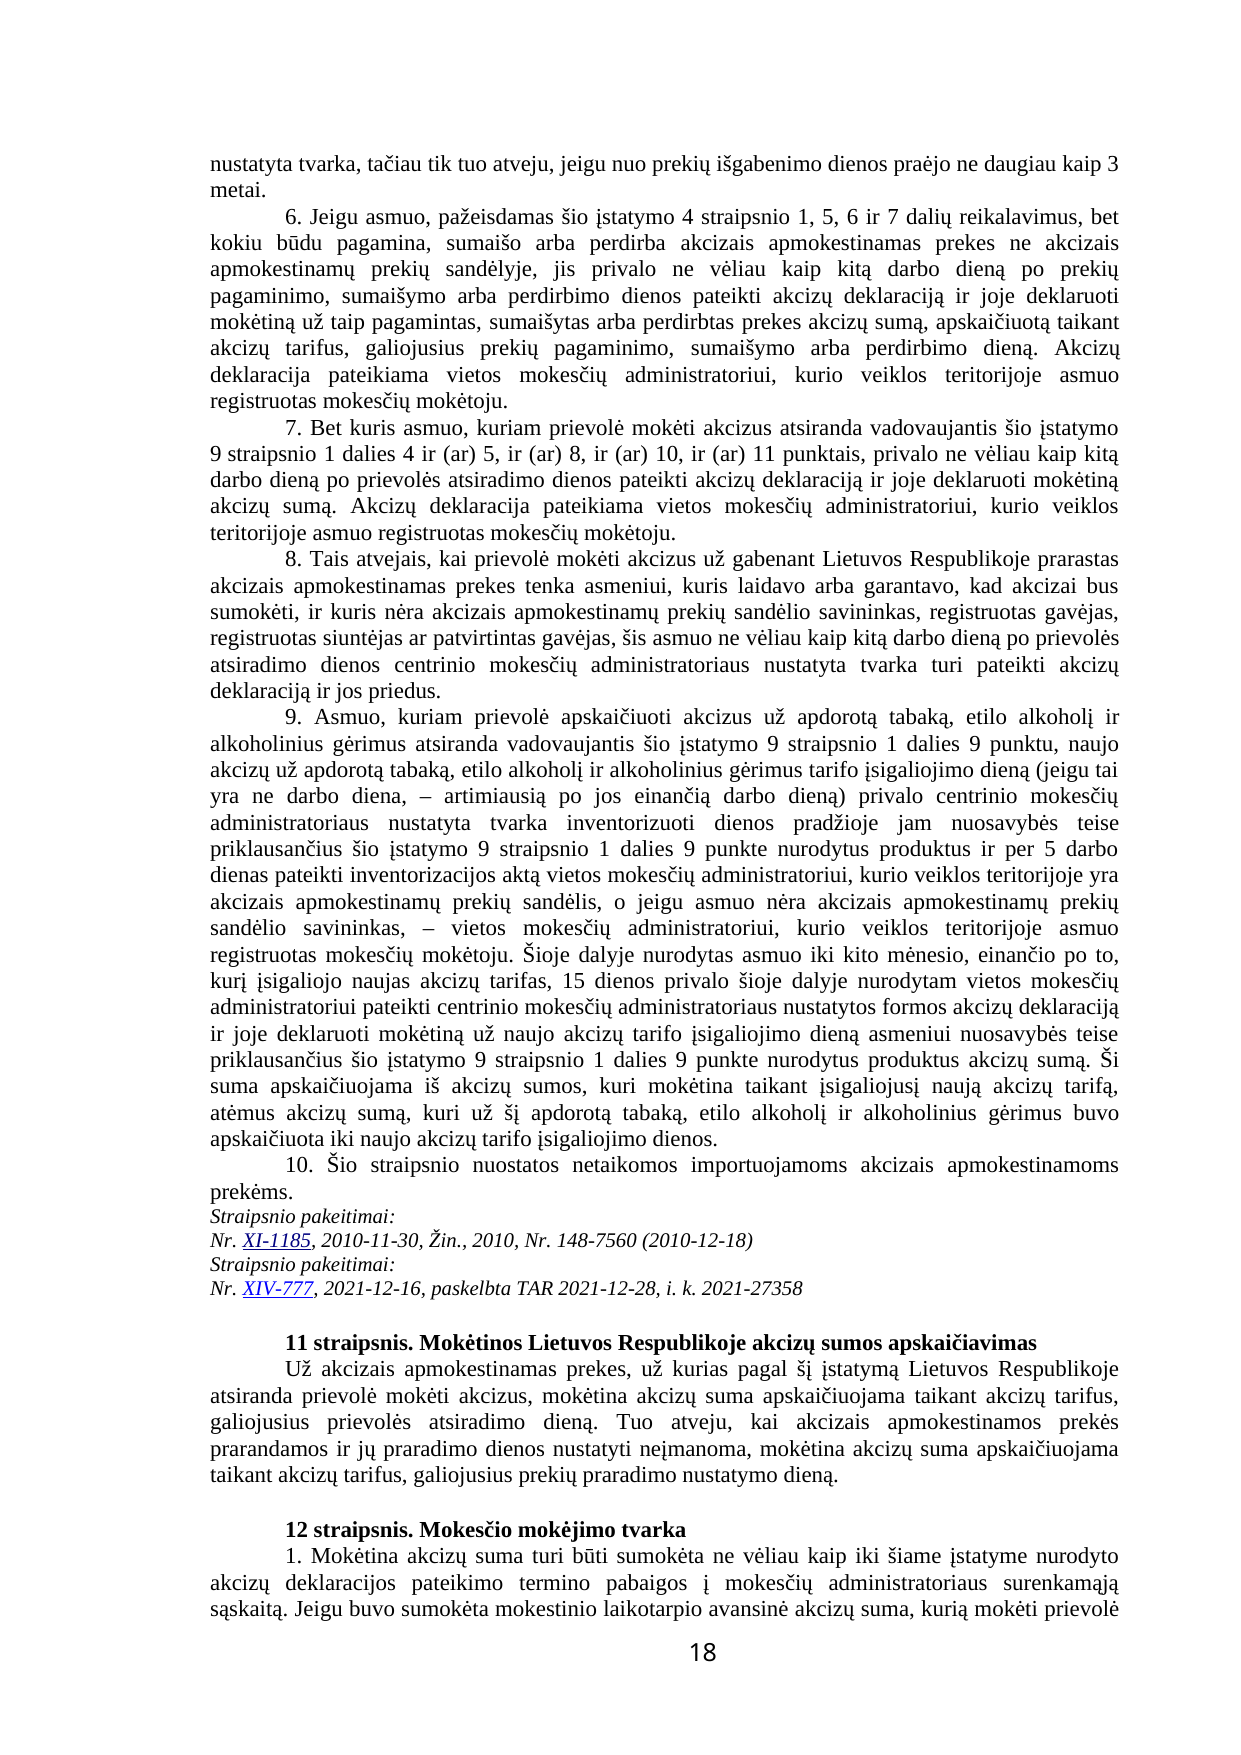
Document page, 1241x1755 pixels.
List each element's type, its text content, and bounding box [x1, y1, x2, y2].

text 6. Jeigu asmuo, pažeisdamas šio įstatymo 4 straipsnio 1, 5, 6 ir 7 dalių reikalavimus, bet kokiu būdu pagamina, sumaišo arba perdirba akcizais apmokestinamas prekes ne akcizais apmokestinamų prekių sandėlyje, jis privalo ne vėliau kaip kitą darbo dieną po prekių pagaminimo, sumaišymo arba perdirbimo dienos pateikti akcizų deklaraciją ir joje deklaruoti mokėtiną už taip pagamintas, sumaišytas arba perdirbtas prekes akcizų sumą, apskaičiuotą taikant akcizų tarifus, galiojusius prekių pagaminimo, sumaišymo arba perdirbimo dieną. Akcizų deklaracija pateikiama vietos mokesčių administratoriui, kurio veiklos teritorijoje asmuo registruotas mokesčių mokėtoju. [210, 203, 1120, 413]
text 11 straipsnis. Mokėtinos Lietuvos Respublikoje akcizų sumos apskaičiavimas [210, 1329, 1120, 1356]
text Straipsnio pakeitimai: [210, 1252, 1120, 1276]
text 1. Mokėtina akcizų suma turi būti sumokėta ne vėliau kaip iki šiame įstatyme nurodyto akcizų deklaracijos pateikimo termino pabaigos į mokesčių administratoriaus surenkamąją sąskaitą. Jeigu buvo sumokėta mokestinio laikotarpio avansinė akcizų suma, kurią mokėti prievolė [210, 1542, 1120, 1621]
text 12 straipsnis. Mokesčio mokėjimo tvarka [210, 1516, 1120, 1542]
text Nr. XIV-777, 2021-12-16, paskelbta TAR 2021-12-28, i. k. 2021-27358 [210, 1276, 1120, 1300]
text 9. Asmuo, kuriam prievolė apskaičiuoti akcizus už apdorotą tabaką, etilo alkoholį ir alkoholinius gėrimus atsiranda vadovaujantis šio įstatymo 9 straipsnio 1 dalies 9 punktu, naujo akcizų už apdorotą tabaką, etilo alkoholį ir alkoholinius gėrimus tarifo įsigaliojimo dieną (jeigu tai yra ne darbo diena, – artimiausią po jos einančią darbo dieną) privalo centrinio mokesčių administratoriaus nustatyta tvarka inventorizuoti dienos pradžioje jam nuosavybės teise priklausančius šio įstatymo 9 straipsnio 1 dalies 9 punkte nurodytus produktus ir per 5 darbo dienas pateikti inventorizacijos aktą vietos mokesčių administratoriui, kurio veiklos teritorijoje yra akcizais apmokestinamų prekių sandėlis, o jeigu asmuo nėra akcizais apmokestinamų prekių sandėlio savininkas, – vietos mokesčių administratoriui, kurio veiklos teritorijoje asmuo registruotas mokesčių mokėtoju. Šioje dalyje nurodytas asmuo iki kito mėnesio, einančio po to, kurį įsigaliojo naujas akcizų tarifas, 15 dienos privalo šioje dalyje nurodytam vietos mokesčių administratoriui pateikti centrinio mokesčių administratoriaus nustatytos formos akcizų deklaraciją ir joje deklaruoti mokėtiną už naujo akcizų tarifo įsigaliojimo dieną asmeniui nuosavybės teise priklausančius šio įstatymo 9 straipsnio 1 dalies 9 punkte nurodytus produktus akcizų sumą. Ši suma apskaičiuojama iš akcizų sumos, kuri mokėtina taikant įsigaliojusį naują akcizų tarifą, atėmus akcizų sumą, kuri už šį apdorotą tabaką, etilo alkoholį ir alkoholinius gėrimus buvo apskaičiuota iki naujo akcizų tarifo įsigaliojimo dienos. [210, 703, 1120, 1151]
text Nr. XI-1185, 2010-11-30, Žin., 2010, Nr. 148-7560 (2010-12-18) [210, 1228, 1120, 1252]
text Už akcizais apmokestinamas prekes, už kurias pagal šį įstatymą Lietuvos Respublikoje atsiranda prievolė mokėti akcizus, mokėtina akcizų suma apskaičiuojama taikant akcizų tarifus, galiojusius prievolės atsiradimo dieną. Tuo atveju, kai akcizais apmokestinamos prekės prarandamos ir jų praradimo dienos nustatyti neįmanoma, mokėtina akcizų suma apskaičiuojama taikant akcizų tarifus, galiojusius prekių praradimo nustatymo dieną. [210, 1356, 1120, 1487]
text 8. Tais atvejais, kai prievolė mokėti akcizus už gabenant Lietuvos Respublikoje prarastas akcizais apmokestinamas prekes tenka asmeniui, kuris laidavo arba garantavo, kad akcizai bus sumokėti, ir kuris nėra akcizais apmokestinamų prekių sandėlio savininkas, registruotas gavėjas, registruotas siuntėjas ar patvirtintas gavėjas, šis asmuo ne vėliau kaip kitą darbo dieną po prievolės atsiradimo dienos centrinio mokesčių administratoriaus nustatyta tvarka turi pateikti akcizų deklaraciją ir jos priedus. [210, 545, 1120, 703]
text 7. Bet kuris asmuo, kuriam prievolė mokėti akcizus atsiranda vadovaujantis šio įstatymo 9 straipsnio 1 dalies 4 ir (ar) 5, ir (ar) 8, ir (ar) 10, ir (ar) 11 punktais, privalo ne vėliau kaip kitą darbo dieną po prievolės atsiradimo dienos pateikti akcizų deklaraciją ir joje deklaruoti mokėtiną akcizų sumą. Akcizų deklaracija pateikiama vietos mokesčių administratoriui, kurio veiklos teritorijoje asmuo registruotas mokesčių mokėtoju. [210, 413, 1120, 545]
text 10. Šio straipsnio nuostatos netaikomos importuojamoms akcizais apmokestinamoms prekėms. [210, 1151, 1120, 1204]
text Straipsnio pakeitimai: [210, 1204, 1120, 1228]
text nustatyta tvarka, tačiau tik tuo atveju, jeigu nuo prekių išgabenimo dienos praėjo ne daugiau kaip 3 metai. [210, 150, 1120, 203]
